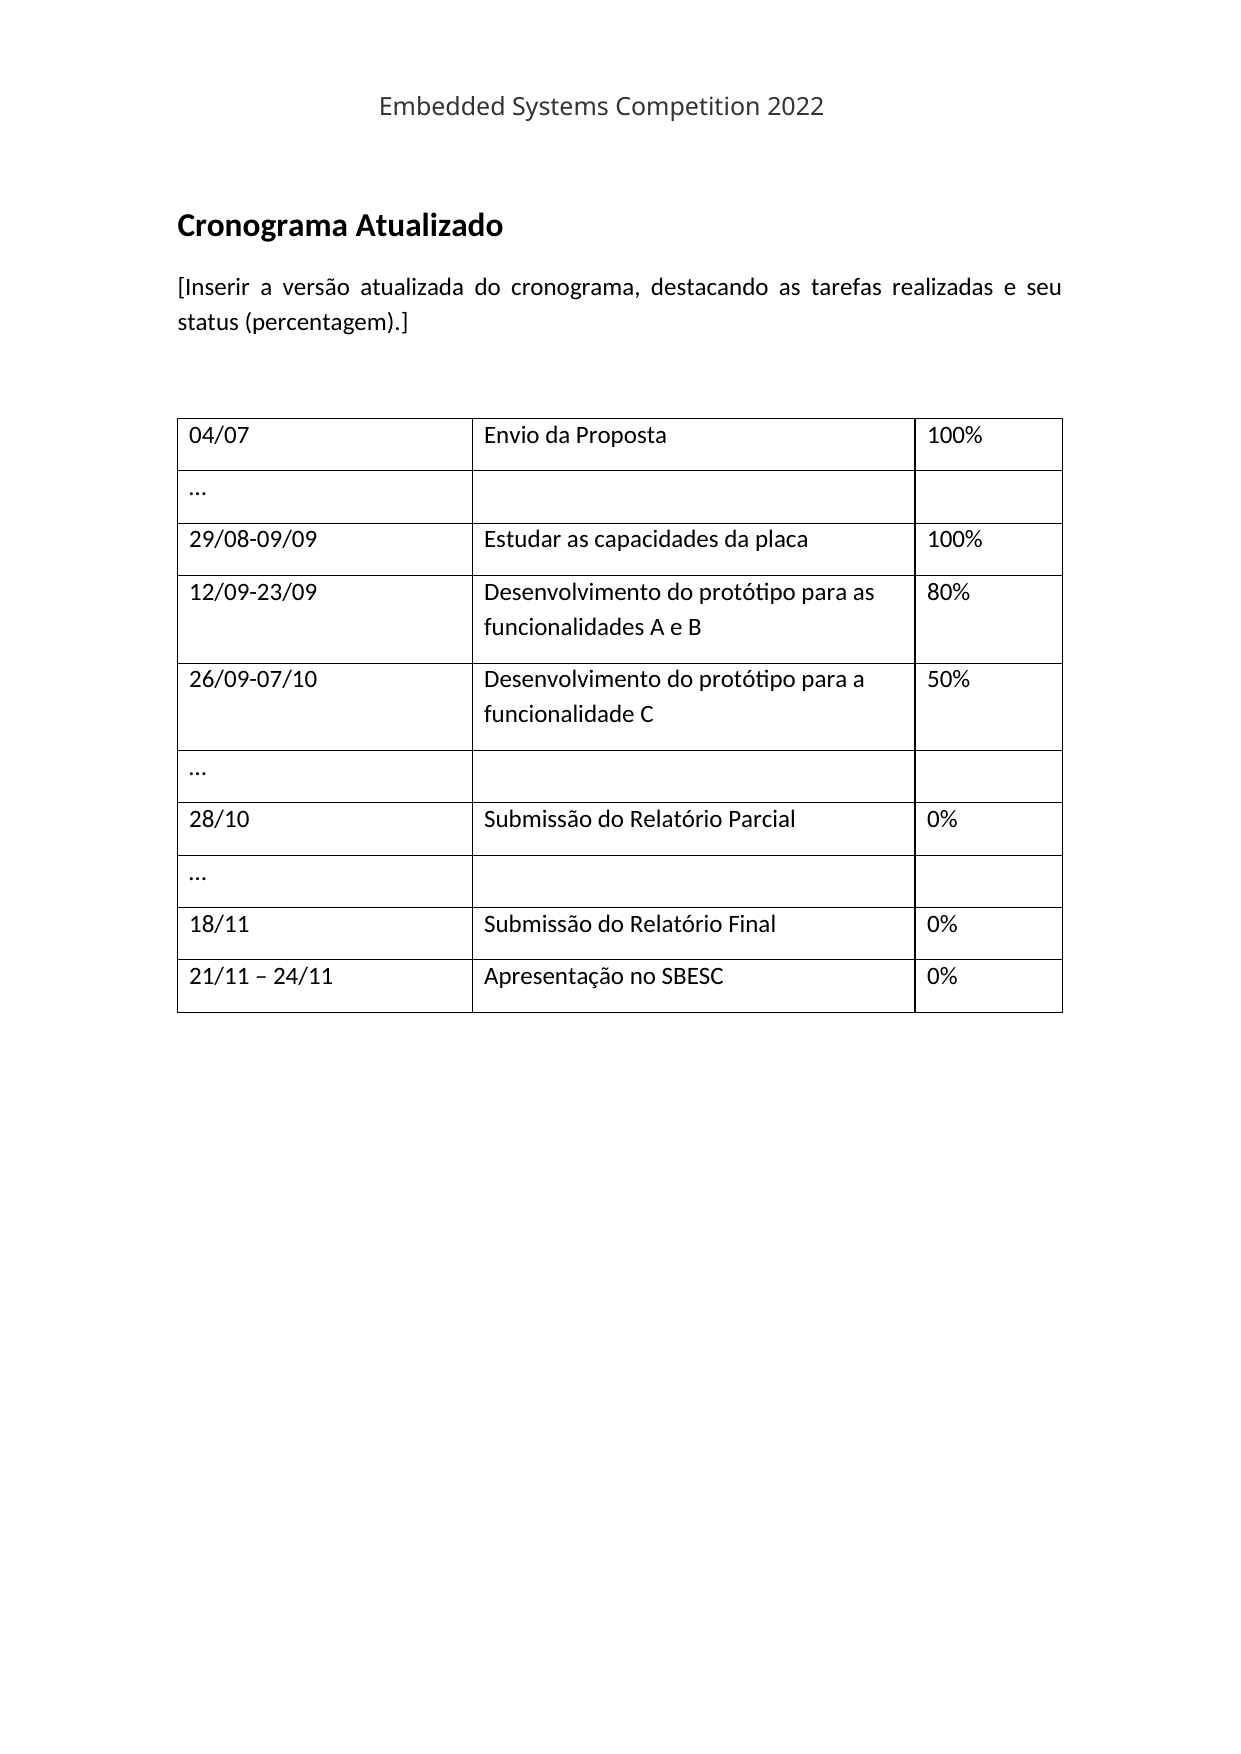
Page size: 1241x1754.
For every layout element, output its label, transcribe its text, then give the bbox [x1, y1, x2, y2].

table_header 100% [916, 419, 1062, 470]
table_cell Submissão do Relatório Final [473, 908, 914, 959]
table_cell … [178, 471, 472, 523]
text Cronograma Atualizado [177, 203, 1063, 244]
table_cell Estudar as capacidades da placa [473, 524, 914, 575]
table_cell 21/11 – 24/11 [178, 960, 472, 1012]
table_cell … [178, 856, 472, 907]
table_cell Desenvolvimento do protótipo para a funcionalidade C [473, 664, 914, 750]
table_cell 29/08-09/09 [178, 524, 472, 575]
table_cell Apresentação no SBESC [473, 960, 914, 1012]
table_cell Desenvolvimento do protótipo para as funcionalidades A e B [473, 576, 914, 662]
table_cell [916, 751, 1062, 802]
table_cell Submissão do Relatório Parcial [473, 803, 914, 854]
text [Inserir a versão atualizada do cronograma, destacando as tarefas realizadas e seu status (percentagem).] [177, 271, 1063, 337]
table_cell 80% [916, 576, 1062, 662]
table_cell [473, 471, 914, 523]
table_cell 28/10 [178, 803, 472, 854]
table_cell 100% [916, 524, 1062, 575]
table_header Envio da Proposta [473, 419, 914, 470]
table_cell 18/11 [178, 908, 472, 959]
table_cell 0% [916, 960, 1062, 1012]
table_cell 12/09-23/09 [178, 576, 472, 662]
table_cell … [178, 751, 472, 802]
table_cell 0% [916, 908, 1062, 959]
table_cell 0% [916, 803, 1062, 854]
table_cell [473, 751, 914, 802]
table_cell 50% [916, 664, 1062, 750]
table_cell [916, 471, 1062, 523]
table_cell [916, 856, 1062, 907]
table_cell [473, 856, 914, 907]
table_cell 26/09-07/10 [178, 664, 472, 750]
table_header 04/07 [178, 419, 472, 470]
